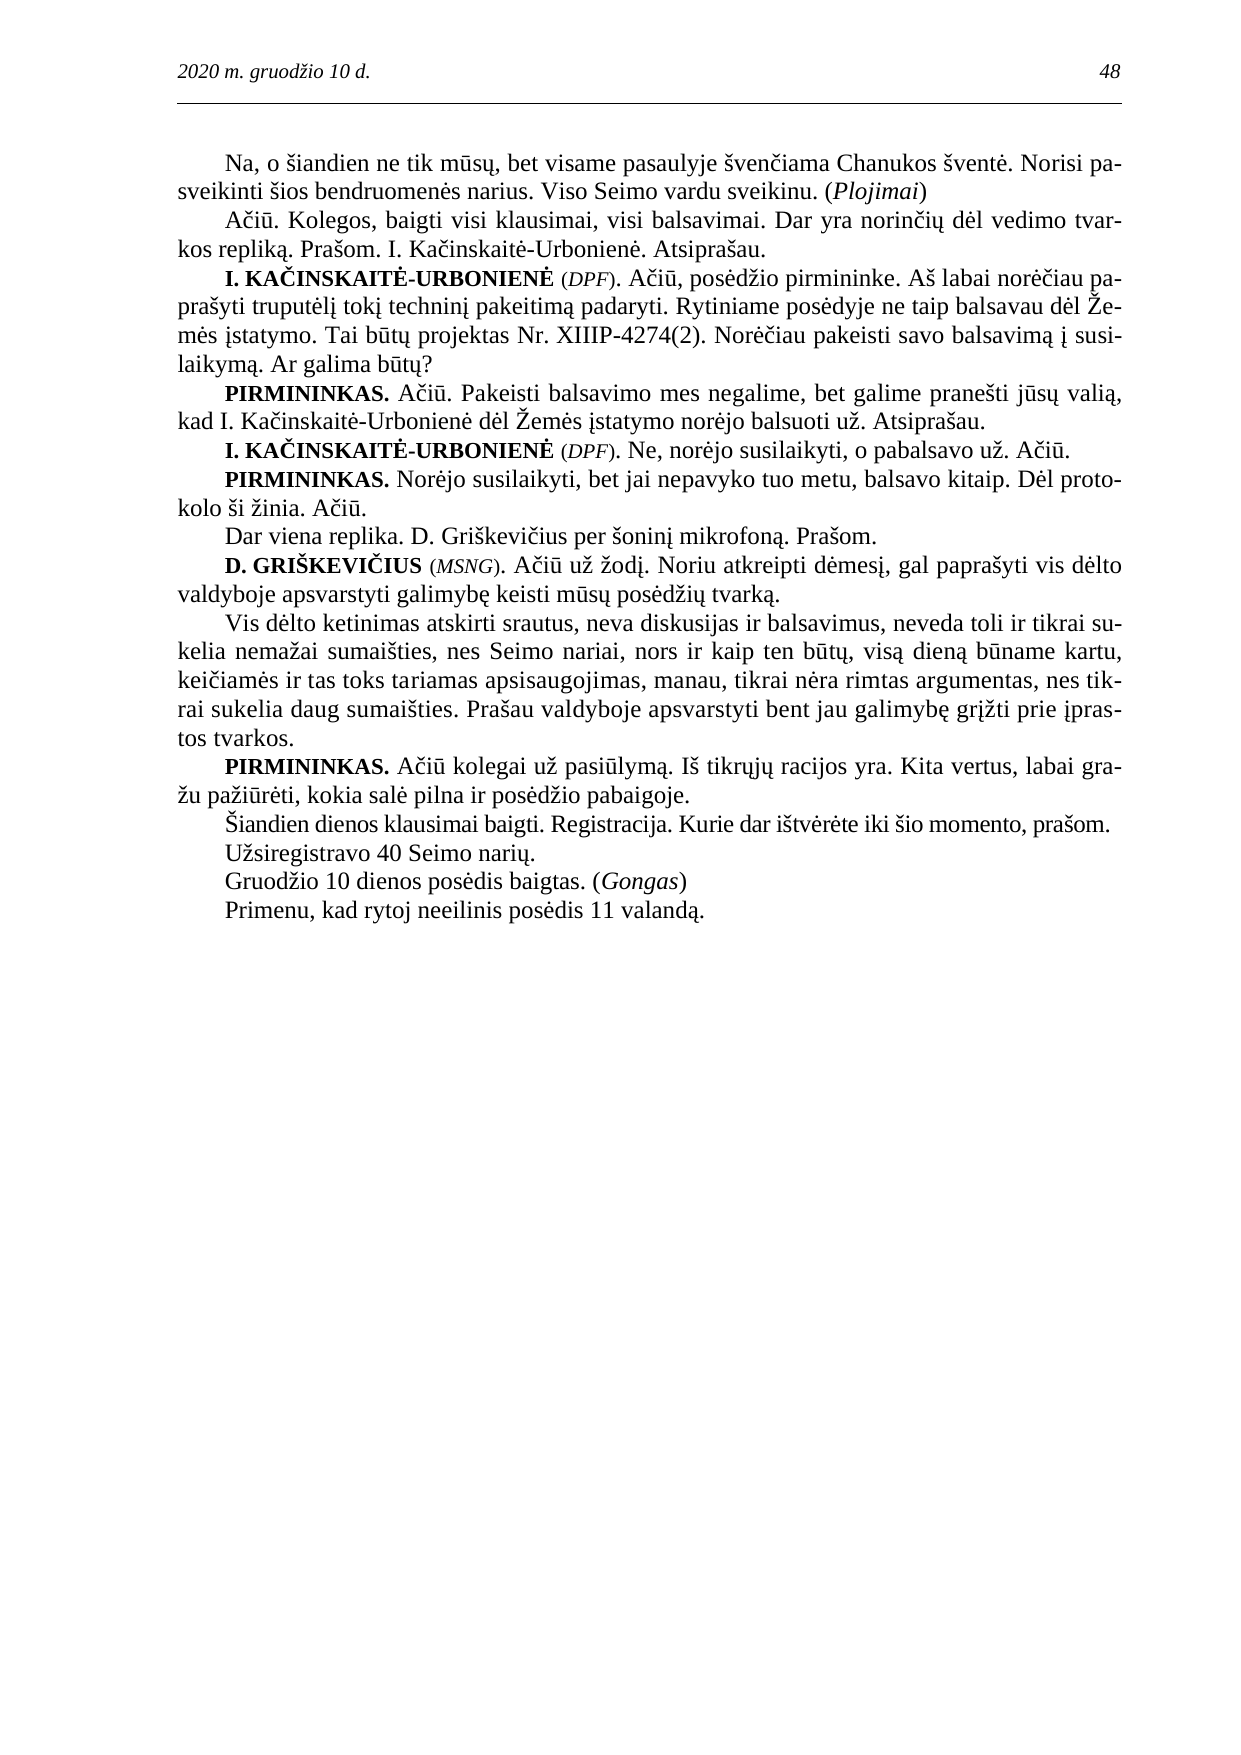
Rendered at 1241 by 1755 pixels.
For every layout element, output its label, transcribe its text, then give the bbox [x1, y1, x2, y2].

text PIRMININKAS. No­rė­jo su­si­lai­ky­ti, bet jai ne­pa­vy­ko tuo me­tu, bal­sa­vo ki­taip. Dėl pro­to­ko­lo ši ži­nia. Ačiū. [177, 464, 1122, 521]
text Na, o šian­dien ne tik mū­sų, bet vi­sa­me pa­sau­ly­je šven­čia­ma Cha­nu­kos šven­tė. No­ri­si pa­svei­kin­ti šios ben­druo­me­nės na­rius. Vi­so Sei­mo var­du svei­ki­nu. (Plo­ji­mai) [177, 148, 1122, 205]
text PIRMININKAS. Ačiū. Pa­keis­ti bal­sa­vi­mo mes ne­ga­li­me, bet ga­li­me pra­neš­ti jū­sų va­lią, kad I. Ka­čins­kai­tė-Ur­bo­nie­nė dėl Že­mės įsta­ty­mo no­rė­jo bal­suo­ti už. At­si­pra­šau. [177, 378, 1122, 435]
text D. GRIŠKEVIČIUS (MSNG). Ačiū už žo­dį. No­riu at­kreip­ti dė­me­sį, gal pa­pra­šy­ti vis dėl­to val­dy­bo­je ap­svars­ty­ti ga­li­my­bę keis­ti mū­sų po­sė­džių tvar­ką. [177, 550, 1122, 608]
text Gruo­džio 10 die­nos po­sė­dis baig­tas. (Gon­gas) [177, 866, 1122, 895]
text Už­si­re­gist­ra­vo 40 Sei­mo na­rių. [177, 838, 1122, 866]
text PIRMININKAS. Ačiū ko­le­gai už pa­siū­ly­mą. Iš tik­rų­jų ra­ci­jos yra. Ki­ta ver­tus, la­bai gra­žu pa­žiū­rė­ti, ko­kia sa­lė pil­na ir po­sė­džio pa­bai­go­je. [177, 751, 1122, 809]
text Vis dėl­to ke­ti­ni­mas at­skir­ti srau­tus, ne­va dis­ku­si­jas ir bal­sa­vi­mus, ne­ve­da to­li ir tik­rai su­ke­lia ne­ma­žai su­maiš­ties, nes Sei­mo na­riai, nors ir kaip ten bū­tų, vi­są die­ną bū­na­me kar­tu, kei­čia­mės ir tas toks ta­ria­mas ap­si­sau­go­ji­mas, ma­nau, tik­rai nė­ra rim­tas ar­gu­men­tas, nes tik­rai su­ke­lia daug su­maiš­ties. Pra­šau val­dy­bo­je ap­svars­ty­ti bent jau ga­li­my­bę grįž­ti prie įpras­tos tvar­kos. [177, 608, 1122, 751]
text Ačiū. Ko­le­gos, baig­ti vi­si klau­si­mai, vi­si bal­sa­vi­mai. Dar yra no­rin­čių dėl ve­di­mo tvar­kos re­pli­ką. Pra­šom. I. Ka­čins­kai­tė-Ur­bo­nie­nė. At­si­pra­šau. [177, 205, 1122, 263]
text I. KAČINSKAITĖ-URBONIENĖ (DPF). Ačiū, po­sė­džio pir­mi­nin­ke. Aš la­bai no­rė­čiau pa­pra­šy­ti tru­pu­tė­lį to­kį tech­ni­nį pa­kei­ti­mą pa­da­ry­ti. Ry­ti­nia­me po­sė­dy­je ne taip bal­sa­vau dėl Že­mės įsta­ty­mo. Tai bū­tų pro­jek­tas Nr. XIIIP-4274(2). No­rė­čiau pa­keis­ti sa­vo bal­sa­vi­mą į su­si­lai­ky­mą. Ar ga­li­ma bū­tų? [177, 263, 1122, 378]
text I. KAČINSKAITĖ-URBONIENĖ (DPF). Ne, no­rė­jo su­si­lai­ky­ti, o pa­bal­sa­vo už. Ačiū. [177, 435, 1122, 464]
text Dar vie­na re­pli­ka. D. Griš­ke­vi­čius per šo­ni­nį mik­ro­fo­ną. Pra­šom. [177, 521, 1122, 550]
text Pri­me­nu, kad ry­toj ne­ei­li­nis po­sė­dis 11 va­lan­dą. [177, 895, 1122, 924]
text Šian­dien die­nos klau­si­mai baig­ti. Re­gist­ra­ci­ja. Ku­rie dar iš­tvė­rė­te iki šio mo­men­to, pra­šom. [177, 809, 1122, 838]
